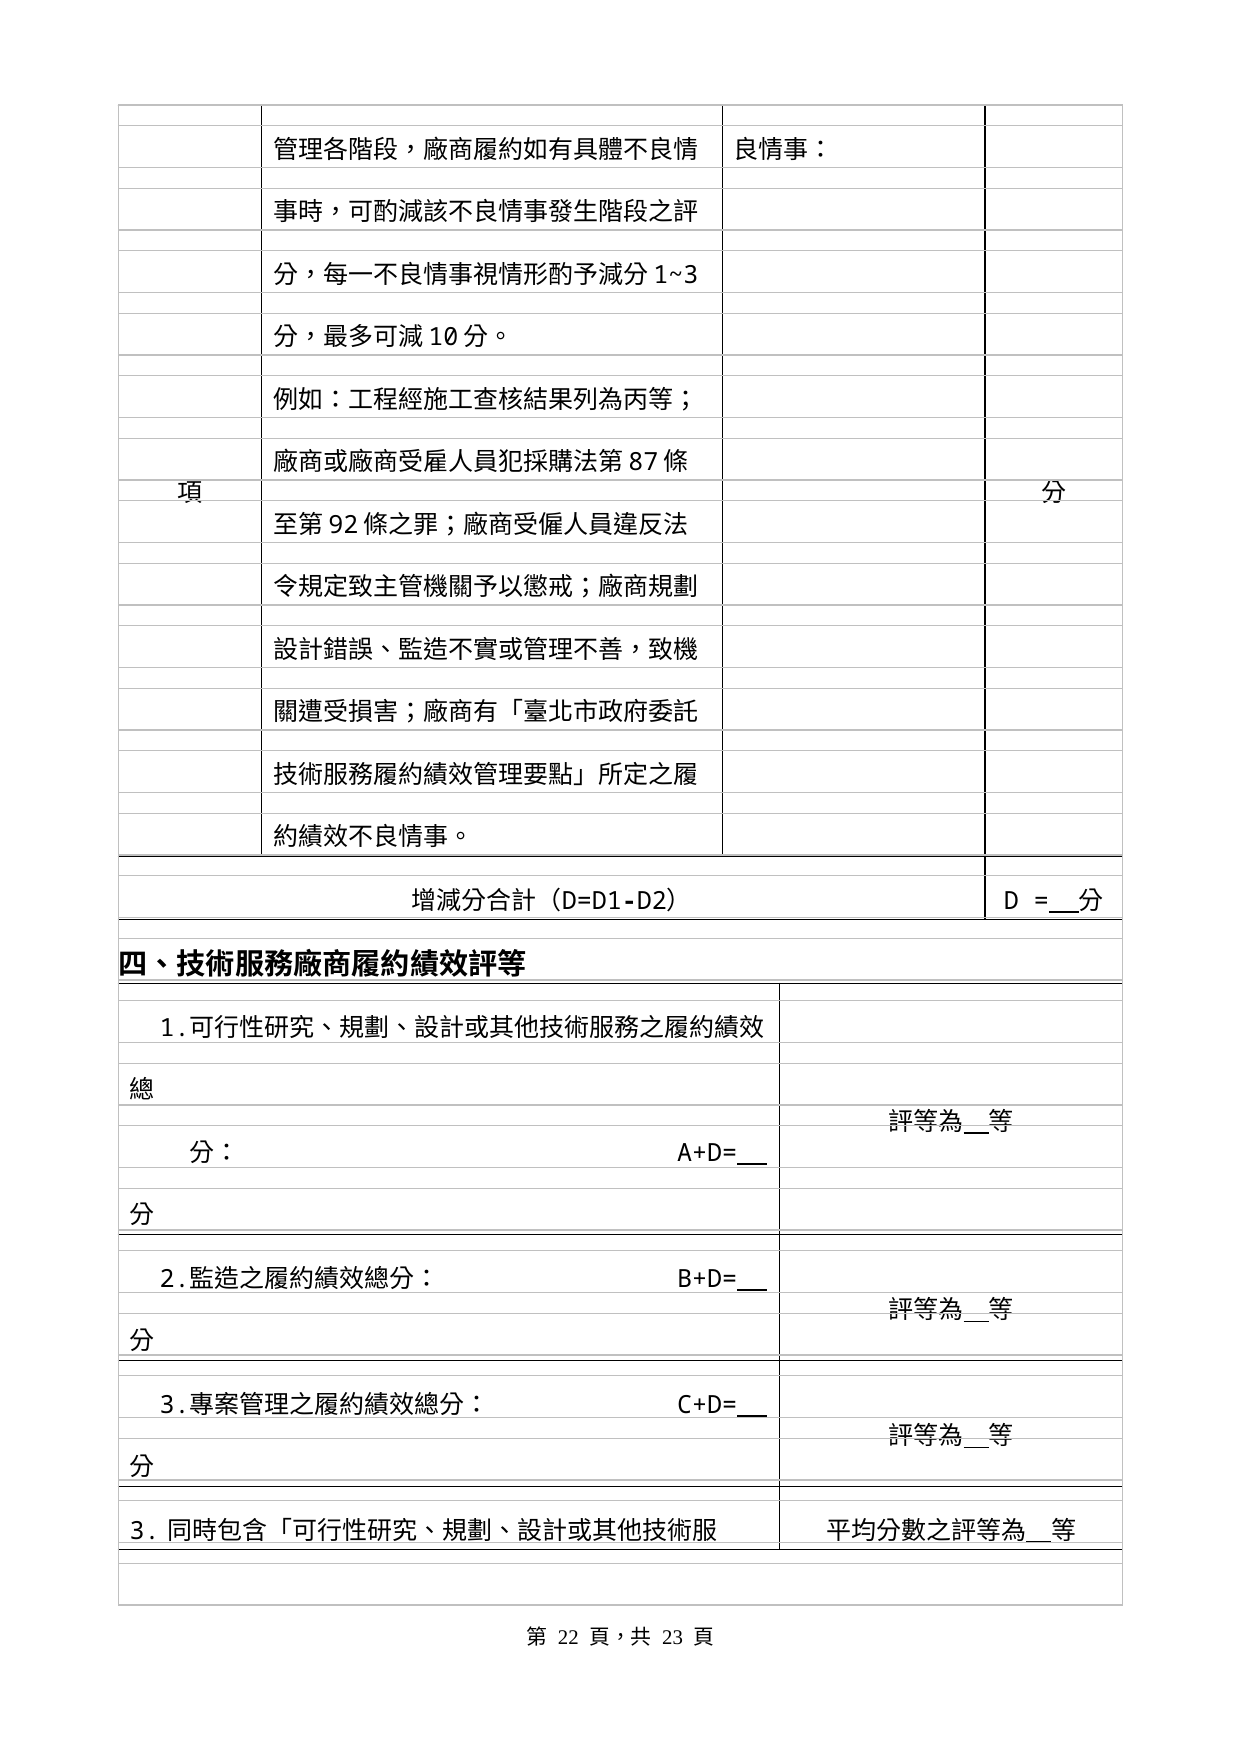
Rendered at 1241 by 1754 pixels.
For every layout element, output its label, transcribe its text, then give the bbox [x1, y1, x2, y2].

table_cell 設計錯誤、監造不實或管理不善，致機 [262, 626, 722, 667]
table_cell [723, 418, 984, 438]
table_cell [119, 1356, 779, 1360]
table_cell 令規定致主管機關予以懲戒；廠商規劃 [262, 564, 722, 604]
table_cell 2.減分事項 [119, 231, 261, 250]
table_header 評等為 等 [780, 1001, 1122, 1042]
table_cell 2.減分事項 [119, 314, 261, 354]
table_cell [119, 1481, 779, 1486]
table_cell 2.減分事項 [119, 439, 261, 479]
table_cell 2.減分事項 [119, 376, 261, 417]
table_cell 同時包含「可行性研究、規劃、設計或其他技術服務」、「監造」或「專案管理」2種以上時，各類別之平均分數： 分 [119, 1501, 779, 1542]
table_header 評等為 等 [780, 1043, 1122, 1063]
table_cell [723, 314, 984, 354]
table_cell 管理各階段，廠商履約如有具體不良情 [262, 126, 722, 167]
table_header 評等為 等 [780, 1106, 1122, 1125]
table_cell 評等為 等 [780, 1376, 1122, 1417]
table_cell D2=- 分 [986, 376, 1122, 417]
table_cell D2=- 分 [986, 189, 1122, 229]
table_cell D2=- 分 [986, 356, 1122, 375]
table_cell [723, 606, 984, 625]
table_cell [723, 751, 984, 792]
table_cell [780, 1543, 1122, 1549]
table_cell D2=- 分 [986, 231, 1122, 250]
table_cell 評等為 等 [780, 1235, 1122, 1250]
table_cell D2=- 分 [986, 439, 1122, 479]
table_cell D2=- 分 [986, 293, 1122, 313]
table_cell [723, 689, 984, 729]
table_cell 分 [119, 1439, 779, 1479]
table_cell 2.減分事項 [119, 481, 261, 500]
table_cell D2=- 分 [986, 814, 1122, 854]
table_cell [723, 543, 984, 563]
table_cell 3.專案管理之履約績效總分： C+D= [119, 1376, 779, 1417]
table_cell [723, 356, 984, 375]
table_cell [262, 793, 722, 813]
table_cell 分，最多可減10分。 [262, 314, 722, 354]
table_cell D2=- 分 [986, 543, 1122, 563]
table_cell 至第92條之罪；廠商受僱人員違反法 [262, 501, 722, 542]
table_cell 2.減分事項 [119, 751, 261, 792]
table_cell [262, 168, 722, 188]
table_cell 2.減分事項 [119, 501, 261, 542]
table_cell [262, 106, 722, 125]
table_cell [119, 857, 984, 875]
table_cell D2=- 分 [986, 418, 1122, 438]
table_cell 分，每一不良情事視情形酌予減分1~3 [262, 251, 722, 292]
table_cell D2=- 分 [986, 668, 1122, 688]
table_cell D2=- 分 [986, 501, 1122, 542]
table_cell 2.減分事項 [119, 668, 261, 688]
table_cell [723, 668, 984, 688]
table_cell D2=- 分 [986, 481, 1051, 500]
table_header 評等為 等 [780, 1189, 1122, 1229]
table_cell 2.減分事項 [119, 418, 261, 438]
table_cell 評等為 等 [780, 1293, 1122, 1313]
table_cell 約績效不良情事。 [262, 814, 722, 854]
table_cell [723, 814, 984, 854]
table_cell [723, 481, 984, 500]
table_cell [262, 356, 722, 375]
table_header 評等為 等 [780, 1168, 1122, 1188]
table_cell 事時，可酌減該不良情事發生階段之評 [262, 189, 722, 229]
table_cell D2=- 分 [986, 168, 1122, 188]
table_cell 2.減分事項 [119, 168, 261, 188]
table_cell 2.減分事項 [119, 293, 261, 313]
table_header 分 [119, 1189, 779, 1229]
table_cell 2.監造之履約績效總分： B+D= [119, 1251, 779, 1292]
table_cell [723, 564, 984, 604]
table_cell 同時包含「可行性研究、規劃、設計或其他技術服務」、「監造」或「專案管理」2種以上時，各類別之平均分數： 分 [119, 1487, 779, 1500]
table_cell D2=- 分 [986, 126, 1122, 167]
table_header 評等為 等 [780, 1126, 1122, 1167]
table_cell 平均分數之評等為 等 [780, 1501, 1122, 1542]
table_cell [262, 731, 722, 750]
table_header 評等為 等 [780, 984, 1122, 1000]
table_cell 2.減分事項 [119, 126, 261, 167]
table_cell [723, 293, 984, 313]
table_cell D2=- 分 [1058, 481, 1122, 500]
table_cell D2=- 分 [986, 251, 1122, 292]
table_cell [723, 189, 984, 229]
table_header 評等為 等 [780, 1064, 1122, 1104]
table_cell 2.減分事項 [119, 356, 261, 375]
table_cell [119, 1235, 779, 1250]
table_cell [723, 501, 984, 542]
table_cell 2.減分事項 [119, 626, 261, 667]
table_cell 評等為 等 [780, 1356, 1122, 1360]
table_cell 技術服務履約績效管理要點」所定之履 [262, 751, 722, 792]
table_cell 2.減分事項 [119, 251, 261, 292]
table_cell [262, 668, 722, 688]
table_cell 分 [119, 1314, 779, 1354]
table_cell [723, 106, 984, 125]
table_cell [262, 543, 722, 563]
text 四、技術服務廠商履約績效評等 [119, 939, 1122, 979]
table_cell D2=- 分 [986, 731, 1122, 750]
table_cell [119, 1418, 779, 1438]
table_cell [780, 1487, 1122, 1500]
table_cell [723, 793, 984, 813]
table_cell [262, 418, 722, 438]
table_cell [723, 439, 984, 479]
table_cell [723, 626, 984, 667]
table_header [119, 1043, 779, 1063]
table_cell 例如：工程經施工查核結果列為丙等； [262, 376, 722, 417]
table_cell 2.減分事項 [119, 106, 261, 125]
table_cell 2.減分事項 [119, 793, 261, 813]
table_cell 關遭受損害；廠商有「臺北市政府委託 [262, 689, 722, 729]
table_cell [262, 293, 722, 313]
table_header 總 [119, 1064, 779, 1104]
table_cell [262, 481, 722, 500]
table_cell 評等為 等 [780, 1314, 1122, 1354]
table_cell 2.減分事項 [119, 564, 261, 604]
table_cell [723, 168, 984, 188]
table_cell 2.減分事項 [119, 543, 261, 563]
table_cell D2=- 分 [986, 314, 1122, 354]
table_cell 增減分合計（D=D1-D2） [119, 876, 984, 917]
table_cell [986, 857, 1122, 875]
table_cell D2=- 分 [986, 689, 1122, 729]
table_cell [119, 1361, 779, 1375]
text [119, 920, 1122, 938]
table_cell D2=- 分 [986, 751, 1122, 792]
table_cell [723, 376, 984, 417]
table_cell [723, 731, 984, 750]
table_cell 評等為 等 [780, 1418, 1122, 1438]
table_cell [723, 251, 984, 292]
table_cell 廠商或廠商受雇人員犯採購法第87條 [262, 439, 722, 479]
table_cell [723, 231, 984, 250]
table_cell [262, 606, 722, 625]
table_header 1.可行性研究、規劃、設計或其他技術服務之履約績效 [119, 1001, 779, 1042]
table_header [119, 1106, 779, 1125]
table_cell [119, 1293, 779, 1313]
table_cell 同時包含「可行性研究、規劃、設計或其他技術服務」、「監造」或「專案管理」2種以上時，各類別之平均分數： 分 [119, 1543, 779, 1549]
table_cell D2=- 分 [986, 606, 1122, 625]
table_header [119, 984, 779, 1000]
table_header 分： A+D= [119, 1126, 779, 1167]
table_cell 評等為 等 [780, 1439, 1122, 1479]
table_cell [262, 231, 722, 250]
table_cell 2.減分事項 [119, 189, 261, 229]
table_cell 評等為 等 [780, 1481, 1122, 1486]
table_cell D = 分 [986, 876, 1122, 917]
table_cell 2.減分事項 [119, 731, 261, 750]
table_cell D2=- 分 [986, 793, 1122, 813]
table_header [119, 1168, 779, 1188]
table_cell D2=- 分 [986, 106, 1122, 125]
table_cell 良情事： [723, 126, 984, 167]
table_cell 2.減分事項 [119, 814, 261, 854]
table_cell 評等為 等 [780, 1361, 1122, 1375]
table_cell 2.減分事項 [119, 606, 261, 625]
table_cell 評等為 等 [780, 1251, 1122, 1292]
table_cell D2=- 分 [986, 626, 1122, 667]
table_cell 2.減分事項 [119, 689, 261, 729]
table_cell D2=- 分 [986, 564, 1122, 604]
